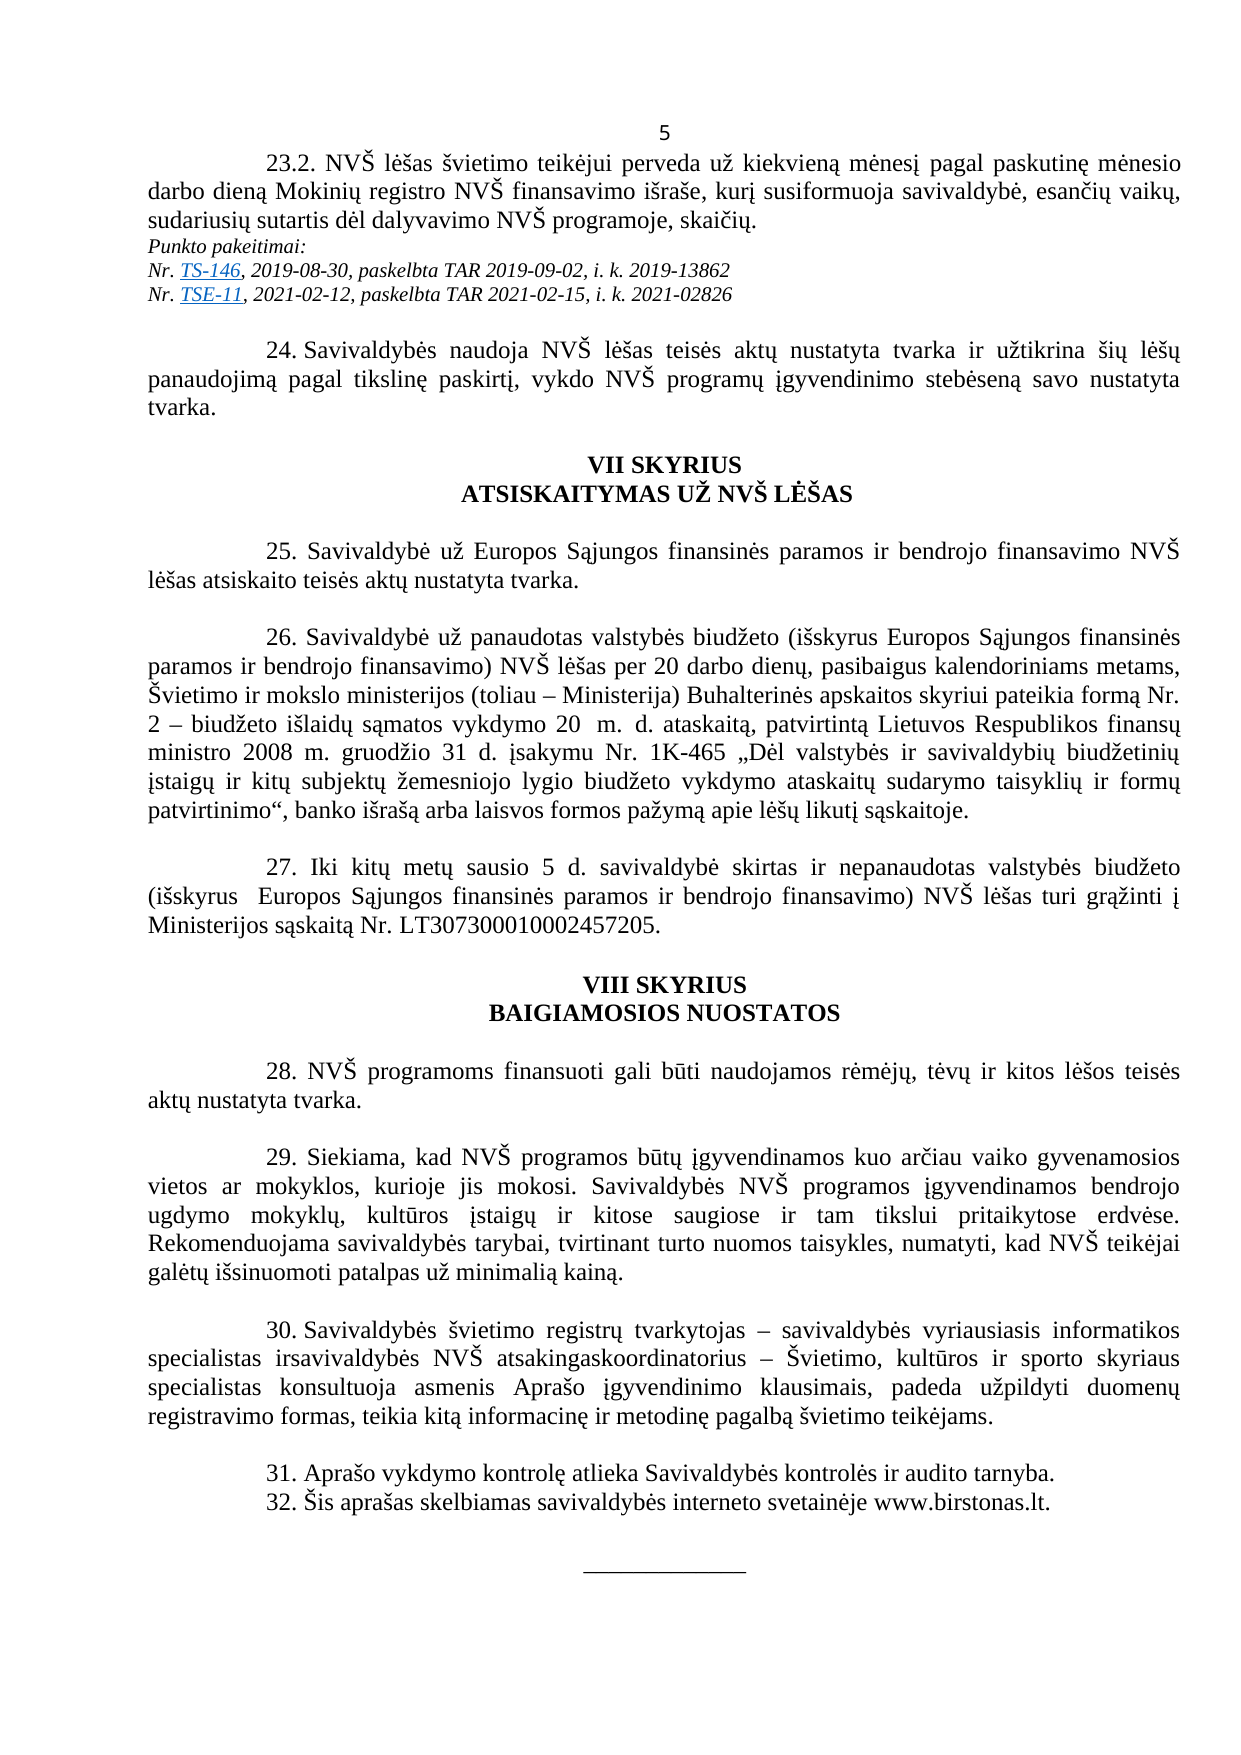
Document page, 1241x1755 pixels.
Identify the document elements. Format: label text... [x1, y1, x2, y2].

text 29. Siekiama, kad NVŠ programos būtų įgyvendinamos kuo arčiau vaiko gyvenamosios vietos ar mokyklos, kurioje jis mokosi. Savivaldybės NVŠ programos įgyvendinamos bendrojo ugdymo mokyklų, kultūros įstaigų ir kitose saugiose ir tam tikslui pritaikytose erdvėse. Rekomenduojama savivaldybės tarybai, tvirtinant turto nuomos taisykles, numatyti, kad NVŠ teikėjai galėtų išsinuomoti patalpas už minimalią kainą. [148, 1142, 1181, 1286]
text 28. NVŠ programoms finansuoti gali būti naudojamos rėmėjų, tėvų ir kitos lėšos teisės aktų nustatyta tvarka. [148, 1056, 1181, 1113]
text VII SKYRIUS [148, 450, 1181, 479]
text 31. Aprašo vykdymo kontrolę atlieka Savivaldybės kontrolės ir audito tarnyba. [148, 1458, 1181, 1487]
text 32. Šis aprašas skelbiamas savivaldybės interneto svetainėje www.birstonas.lt. [148, 1487, 1181, 1516]
text Nr. TSE-11, 2021-02-12, paskelbta TAR 2021-02-15, i. k. 2021-02826 [148, 282, 1181, 306]
text BAIGIAMOSIOS NUOSTATOS [148, 998, 1181, 1027]
text 25. Savivaldybė už Europos Sąjungos finansinės paramos ir bendrojo finansavimo NVŠ lėšas atsiskaito teisės aktų nustatyta tvarka. [148, 536, 1181, 594]
text 23.2. NVŠ lėšas švietimo teikėjui perveda už kiekvieną mėnesį pagal paskutinę mėnesio darbo dieną Mokinių registro NVŠ finansavimo išraše, kurį susiformuoja savivaldybė, esančių vaikų, sudariusių sutartis dėl dalyvavimo NVŠ programoje, skaičių. [148, 148, 1181, 234]
text 27. Iki kitų metų sausio 5 d. savivaldybė skirtas ir nepanaudotas valstybės biudžeto (išskyrus Europos Sąjungos finansinės paramos ir bendrojo finansavimo) NVŠ lėšas turi grąžinti į Ministerijos sąskaitą Nr. LT307300010002457205. [148, 852, 1181, 939]
text 24. Savivaldybės naudoja NVŠ lėšas teisės aktų nustatyta tvarka ir užtikrina šių lėšų panaudojimą pagal tikslinę paskirtį, vykdo NVŠ programų įgyvendinimo stebėseną savo nustatyta tvarka. [148, 335, 1181, 421]
text Punkto pakeitimai: [148, 234, 1181, 258]
text Nr. TS-146, 2019-08-30, paskelbta TAR 2019-09-02, i. k. 2019-13862 [148, 258, 1181, 282]
text 26. Savivaldybė už panaudotas valstybės biudžeto (išskyrus Europos Sąjungos finansinės paramos ir bendrojo finansavimo) NVŠ lėšas per 20 darbo dienų, pasibaigus kalendoriniams metams, Švietimo ir mokslo ministerijos (toliau – Ministerija) Buhalterinės apskaitos skyriui pateikia formą Nr. 2 – biudžeto išlaidų sąmatos vykdymo 20 m. d. ataskaitą, patvirtintą Lietuvos Respublikos finansų ministro 2008 m. gruodžio 31 d. įsakymu Nr. 1K-465 „Dėl valstybės ir savivaldybių biudžetinių įstaigų ir kitų subjektų žemesniojo lygio biudžeto vykdymo ataskaitų sudarymo taisyklių ir formų patvirtinimo“, banko išrašą arba laisvos formos pažymą apie lėšų likutį sąskaitoje. [148, 622, 1181, 824]
text VIII SKYRIUS [148, 970, 1181, 998]
text _____________ [148, 1547, 1181, 1576]
text ATSISKAITYMAS UŽ NVŠ LĖŠAS [133, 479, 1181, 507]
text 30. Savivaldybės švietimo registrų tvarkytojas – savivaldybės vyriausiasis informatikos specialistas irsavivaldybės NVŠ atsakingaskoordinatorius – Švietimo, kultūros ir sporto skyriaus specialistas konsultuoja asmenis Aprašo įgyvendinimo klausimais, padeda užpildyti duomenų registravimo formas, teikia kitą informacinę ir metodinę pagalbą švietimo teikėjams. [148, 1315, 1181, 1430]
